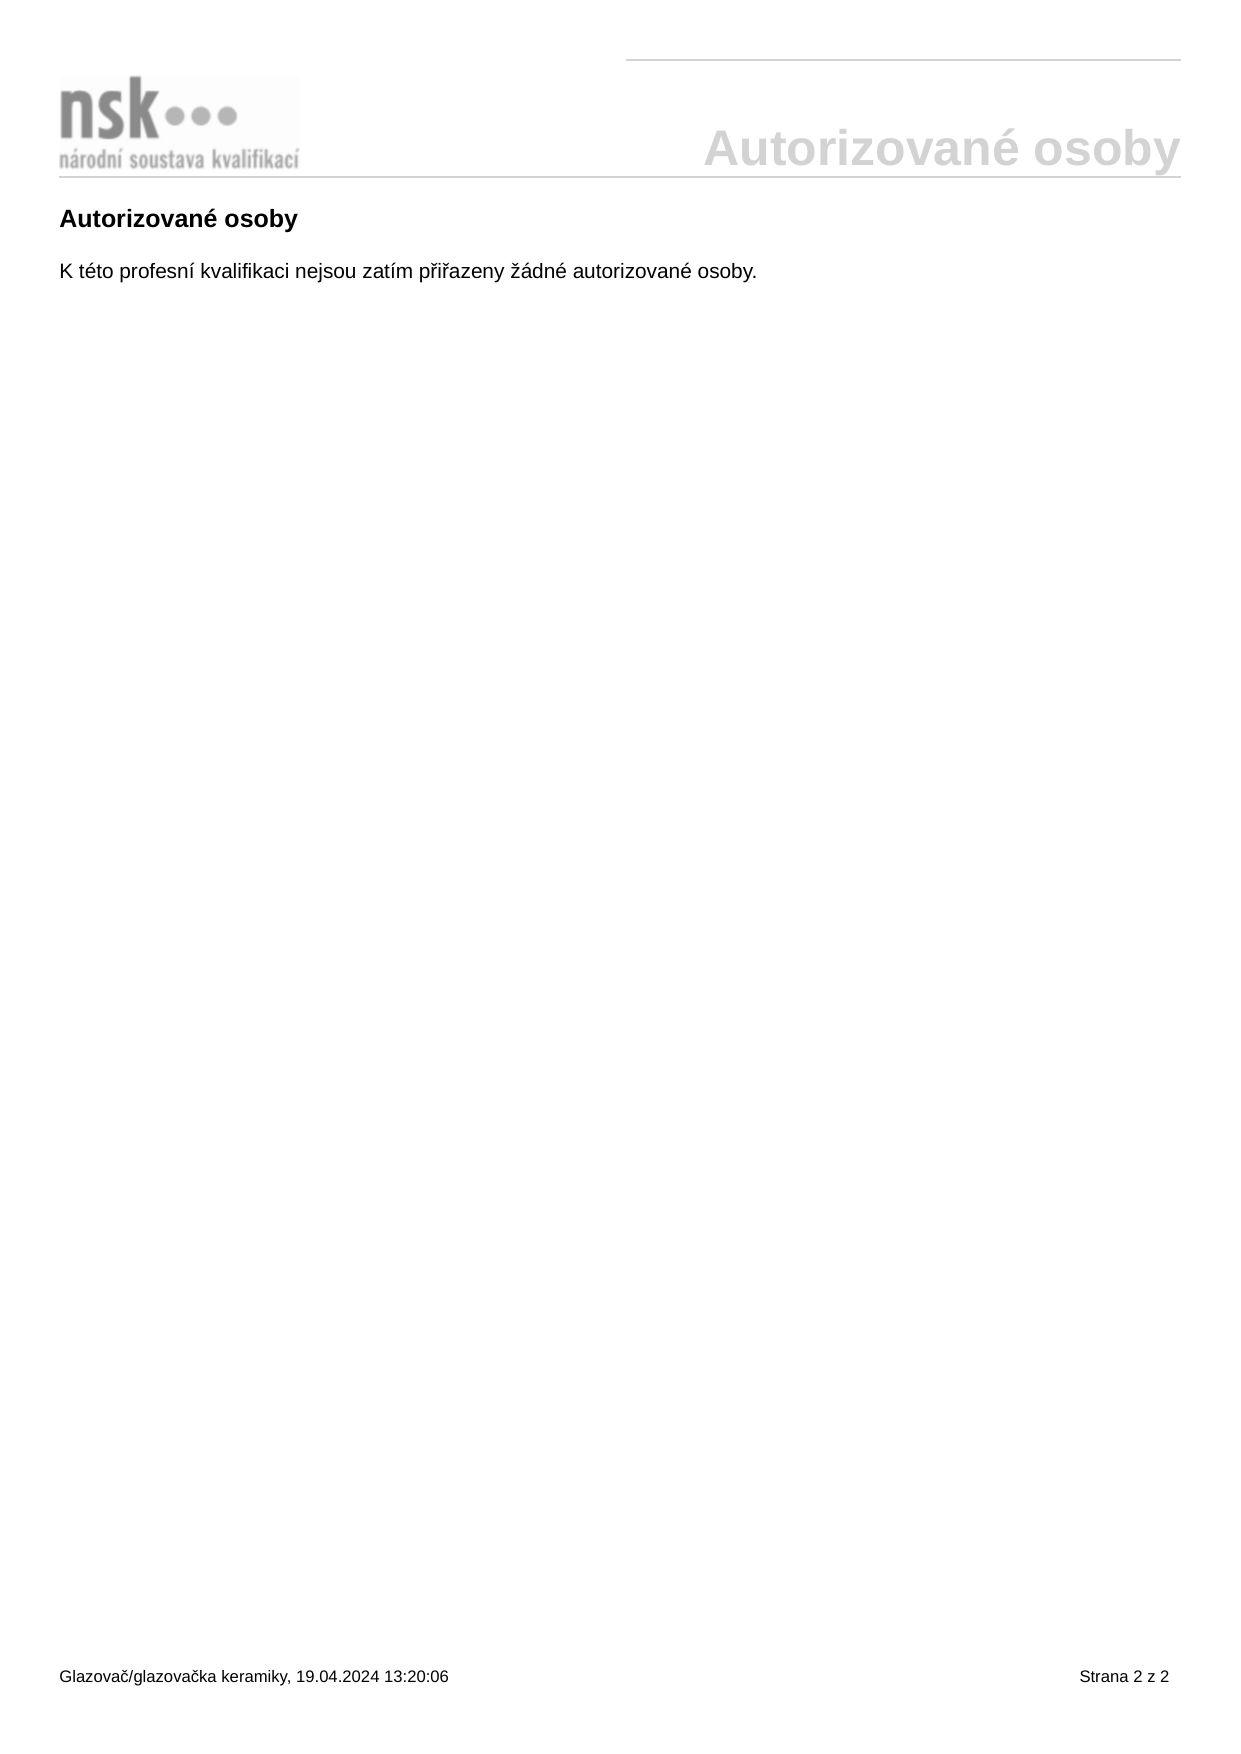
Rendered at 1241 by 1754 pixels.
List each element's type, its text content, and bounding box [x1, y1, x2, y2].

table_cell Autorizované osoby [59, 200, 1181, 236]
table_cell [484, 1421, 620, 1658]
table_cell [59, 178, 1181, 194]
table_cell [626, 283, 862, 583]
table_cell [484, 883, 620, 1183]
table_cell [1169, 1421, 1181, 1658]
table_cell [484, 583, 620, 883]
table_cell [626, 236, 862, 259]
table_cell [620, 1421, 626, 1658]
table_cell [620, 283, 626, 583]
table_cell [1169, 283, 1181, 583]
table_cell [862, 883, 1169, 1183]
table_cell [862, 583, 1169, 883]
table_cell [59, 583, 483, 883]
table_cell [484, 1183, 620, 1421]
table_cell [862, 1183, 1169, 1421]
table_cell [626, 583, 862, 883]
table_cell [1169, 236, 1181, 259]
table_cell [862, 1421, 1169, 1658]
picture [58, 59, 621, 171]
table_cell [1169, 883, 1181, 1183]
table_cell [59, 236, 483, 259]
table_cell [620, 236, 626, 259]
table_cell [621, 59, 626, 170]
table_cell [484, 236, 620, 259]
table_cell [1169, 1183, 1181, 1421]
table_cell [862, 283, 1169, 583]
table_cell [1169, 583, 1181, 883]
table_cell [59, 194, 483, 200]
table_cell [620, 583, 626, 883]
table_cell K této profesní kvalifikaci nejsou zatím přiřazeny žádné autorizované osoby. [59, 259, 1181, 283]
table_cell [484, 283, 620, 583]
table_cell [626, 1183, 862, 1421]
table_cell [626, 1421, 862, 1658]
table_cell [59, 1183, 483, 1421]
table_cell [484, 171, 620, 176]
table_cell [626, 883, 862, 1183]
table_cell [59, 171, 483, 176]
table_cell [59, 883, 483, 1183]
table_cell [862, 194, 1169, 200]
table_cell [59, 1421, 483, 1658]
table_cell [620, 883, 626, 1183]
table_cell [862, 236, 1169, 259]
table_cell [626, 194, 862, 200]
table_cell [620, 1183, 626, 1421]
table_cell [1169, 194, 1181, 200]
table_cell [484, 194, 620, 200]
table_cell Autorizované osoby [626, 61, 1181, 176]
table_cell Glazovač/glazovačka keramiky, 19.04.2024 13:20:06 [59, 1658, 862, 1694]
table_cell [59, 283, 483, 583]
table_cell Strana 2 z 2 [862, 1658, 1169, 1694]
table_cell [1169, 1658, 1181, 1694]
